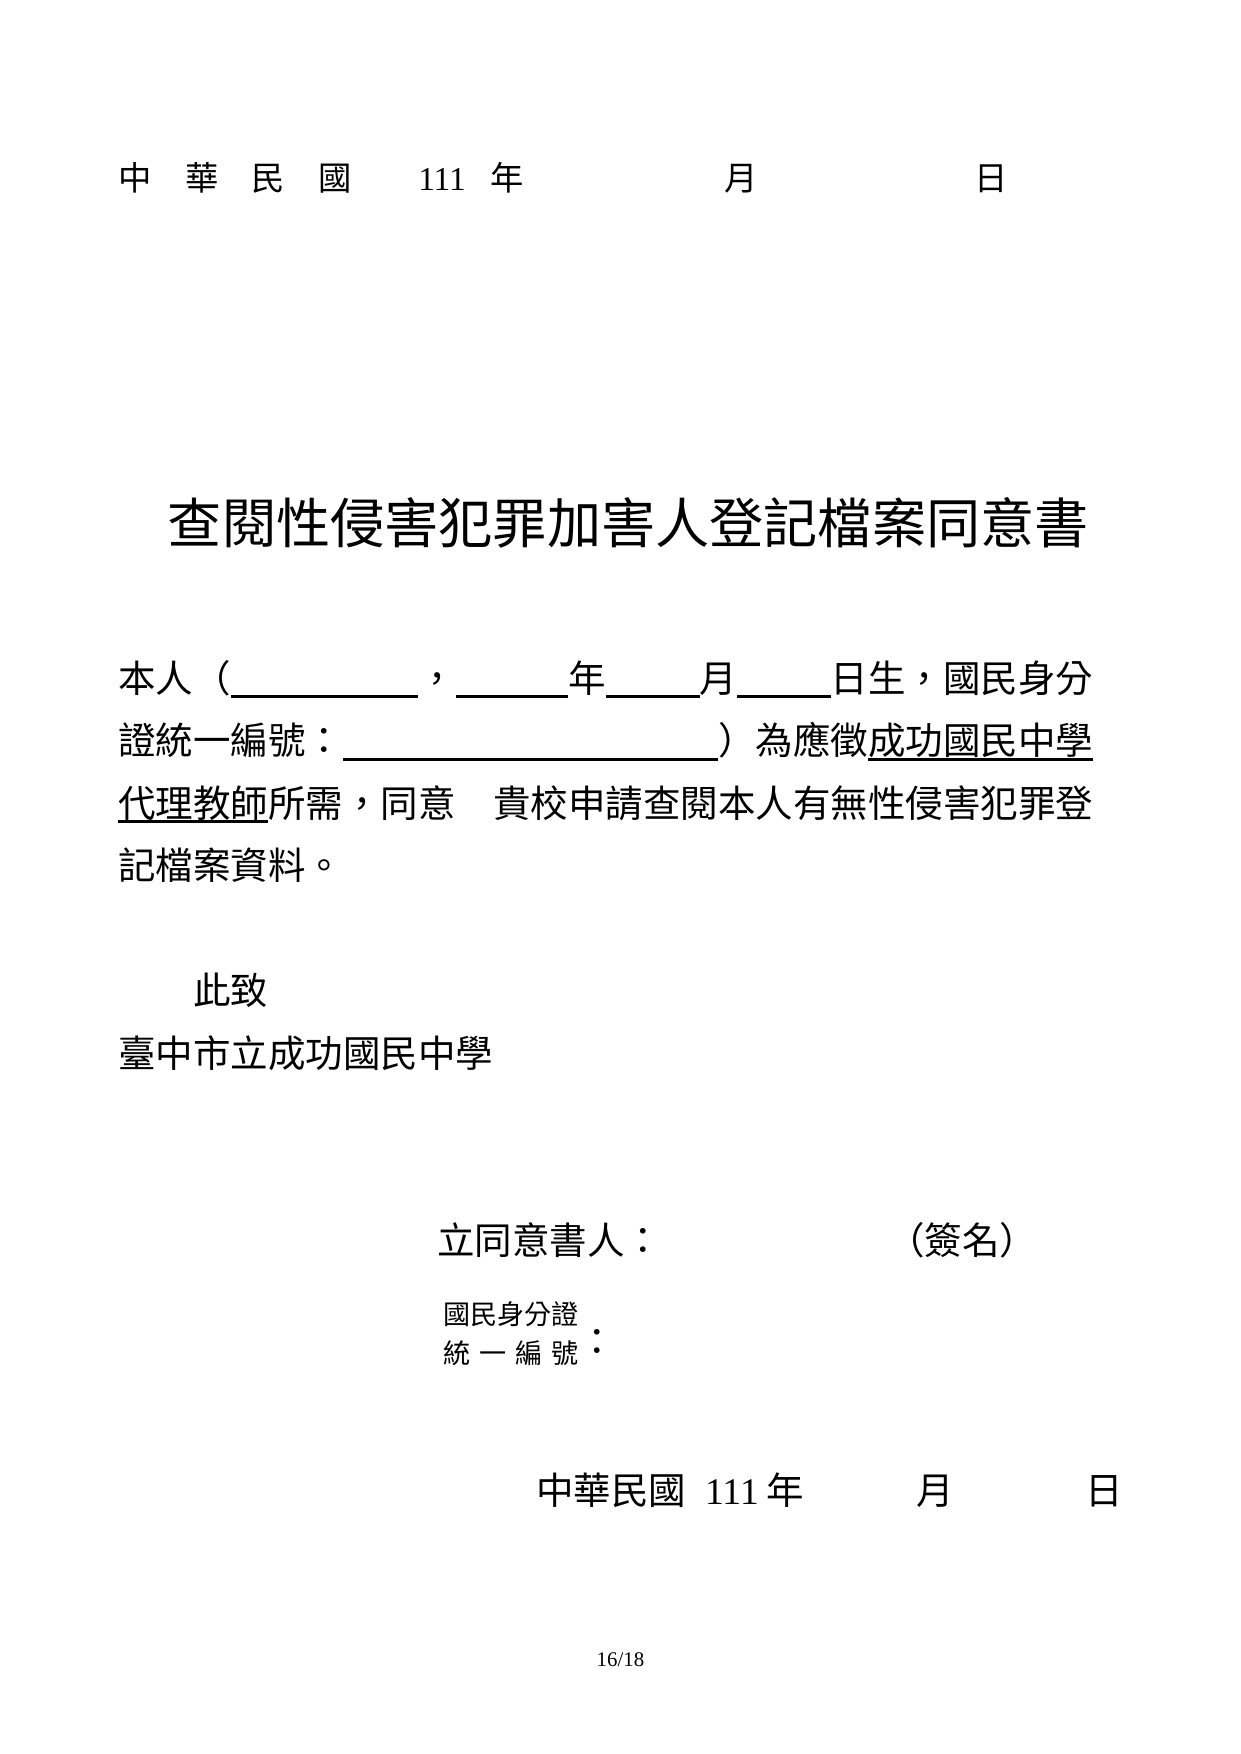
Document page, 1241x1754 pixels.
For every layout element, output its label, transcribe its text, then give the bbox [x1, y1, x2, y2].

text 立同意書人： （簽名） [118, 1197, 1122, 1259]
text 本人（ ， 年 月 日生，國民身分證統一編號： ）為應徵成功國民中學代理教師所需，同意 貴校申請查閱本人有無性侵害犯罪登記檔案資料。 [118, 634, 1122, 884]
text 中華民國 111年 月 日 [118, 1447, 1122, 1509]
text 國民身分證統一編號： [118, 1259, 1122, 1384]
text 臺中市立成功國民中學 [118, 1009, 1122, 1072]
text 查閱性侵害犯罪加害人登記檔案同意書 [118, 447, 1138, 572]
text 此致 [118, 947, 1122, 1009]
text 中 華 民 國 111 年 月 日 [118, 134, 1122, 197]
